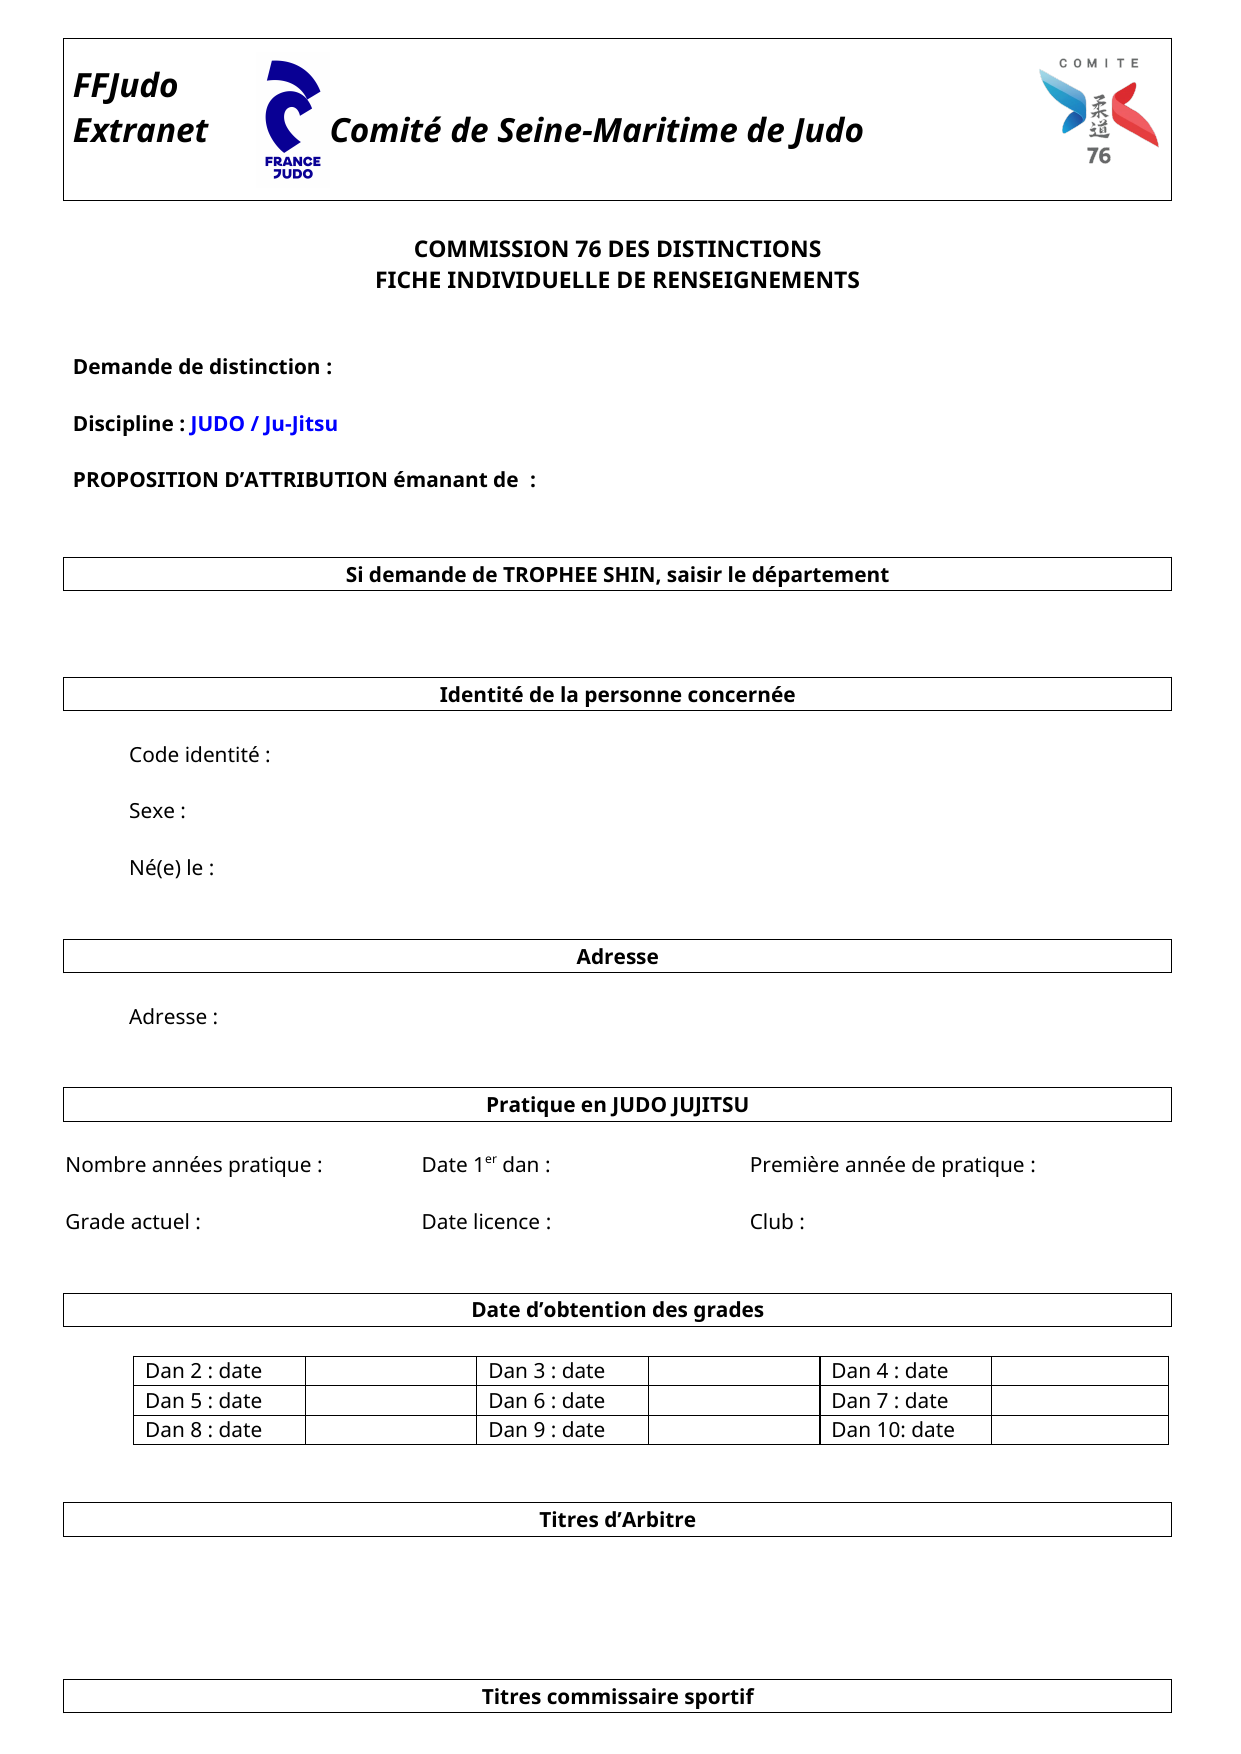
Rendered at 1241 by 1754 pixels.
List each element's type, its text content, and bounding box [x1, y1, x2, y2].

table_cell Dan 8 : date [134, 1416, 305, 1444]
table_cell [306, 1386, 476, 1414]
table_cell Date licence : [410, 1207, 738, 1236]
text Titres commissaire sportif [64, 1680, 1171, 1712]
table_cell Grade actuel : [54, 1207, 410, 1236]
table_cell Dan 10: date [821, 1416, 991, 1444]
text FFJudo [64, 39, 1171, 83]
table_header Dan 2 : date [134, 1357, 305, 1385]
table_cell Dan 9 : date [477, 1416, 648, 1444]
table_cell [992, 1416, 1168, 1444]
table_header Dan 3 : date [477, 1357, 648, 1385]
table_cell Dan 7 : date [821, 1386, 991, 1414]
table_cell [649, 1416, 819, 1444]
text Demande de distinction : [73, 352, 1162, 380]
text Sexe : [73, 797, 1162, 825]
table_cell [306, 1416, 476, 1444]
text Pratique en JUDO JUJITSU [64, 1088, 1171, 1121]
table_cell [992, 1386, 1168, 1414]
table_header Date 1er dan : [410, 1150, 738, 1207]
text Code identité : [73, 740, 1162, 768]
text Extranet Comité de Seine-Maritime de Judo [64, 83, 1171, 200]
text Né(e) le : [73, 853, 1162, 882]
table_header Première année de pratique : [738, 1150, 1166, 1207]
text Date d’obtention des grades [64, 1294, 1171, 1326]
text Si demande de TROPHEE SHIN, saisir le département [64, 558, 1171, 590]
text Adresse [64, 940, 1171, 972]
table_header Nombre années pratique : [54, 1150, 410, 1207]
table_header [992, 1357, 1168, 1385]
text Identité de la personne concernée [64, 678, 1171, 710]
table_cell Club : [738, 1207, 1166, 1236]
text Discipline : JUDO / Ju-Jitsu [73, 409, 1162, 437]
picture [1038, 50, 1160, 172]
subtitle FICHE INDIVIDUELLE DE RENSEIGNEMENTS [73, 264, 1162, 295]
text COMMISSION 76 DES DISTINCTIONS [73, 232, 1162, 264]
table_cell Dan 5 : date [134, 1386, 305, 1414]
table_cell Dan 6 : date [477, 1386, 648, 1414]
text Adresse : [73, 1002, 1162, 1030]
table_header [649, 1357, 819, 1385]
table_cell [649, 1386, 819, 1414]
picture [256, 52, 330, 188]
text Titres d’Arbitre [64, 1503, 1171, 1536]
table_header Dan 4 : date [821, 1357, 991, 1385]
table_header [306, 1357, 476, 1385]
text PROPOSITION D’ATTRIBUTION émanant de : [73, 466, 1162, 494]
